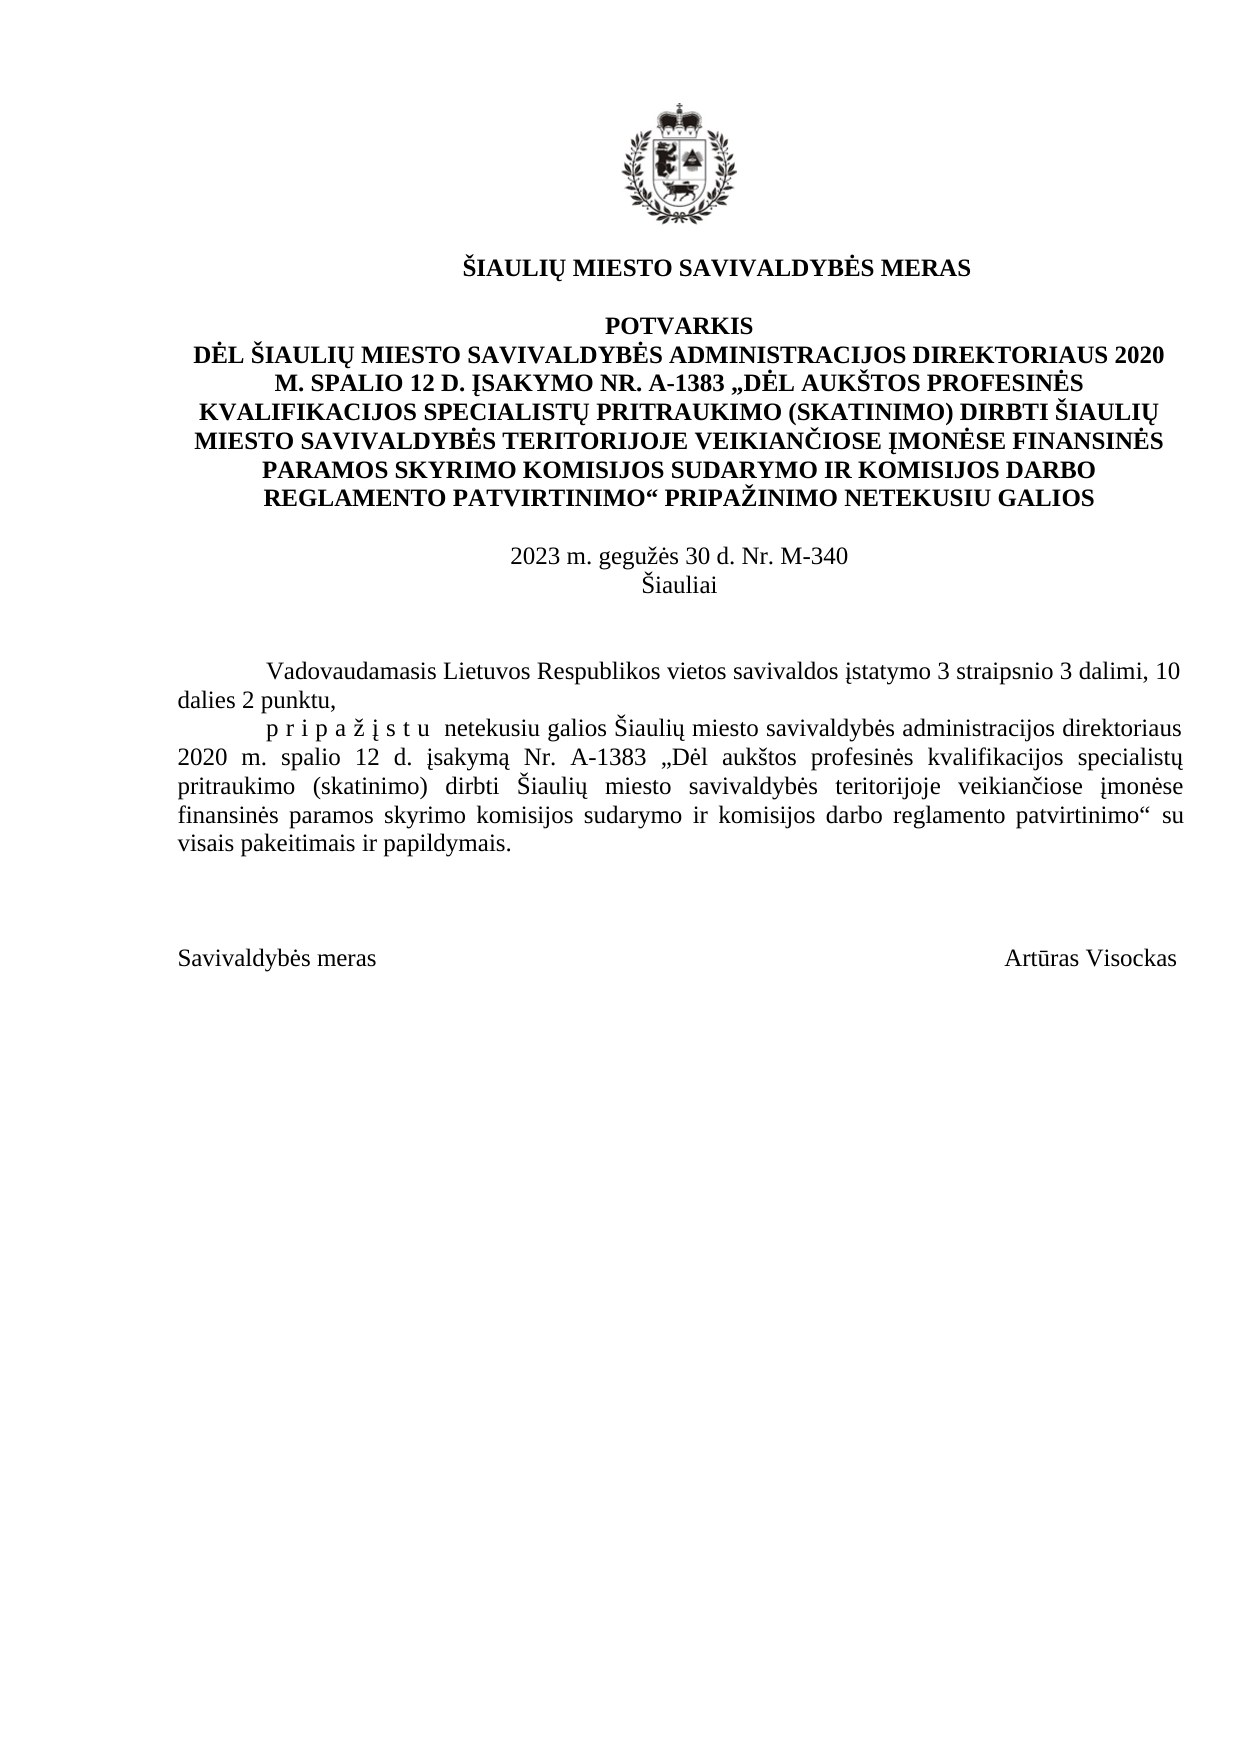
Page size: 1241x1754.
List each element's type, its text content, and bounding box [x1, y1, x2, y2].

text Savivaldybės meras Artūras Visockas [177, 943, 1181, 972]
text DĖL ŠIAULIŲ MIESTO SAVIVALDYBĖS ADMINISTRACIJOS DIREKTORIAUS 2020 M. SPALIO 12 D. ĮSAKYMO NR. A-1383 „DĖL AUKŠTOS PROFESINĖS KVALIFIKACIJOS SPECIALISTŲ PRITRAUKIMO (SKATINIMO) DIRBTI ŠIAULIŲ MIESTO SAVIVALDYBĖS TERITORIJOJE VEIKIANČIOSE ĮMONĖSE FINANSINĖS PARAMOS SKYRIMO KOMISIJOS SUDARYMO IR KOMISIJOS DARBO REGLAMENTO PATVIRTINIMO“ PRIPAŽINIMO NETEKUSIU GALIOS [177, 340, 1181, 512]
text 2023 m. gegužės 30 d. Nr. M-340 [177, 541, 1181, 570]
text Vadovaudamasis Lietuvos Respublikos vietos savivaldos įstatymo 3 straipsnio 3 dalimi, 10 dalies 2 punktu, [177, 656, 1181, 713]
text POTVARKIS [177, 311, 1181, 340]
text p r i p a ž į s t u netekusiu galios Šiaulių miesto savivaldybės administracijos direktoriaus 2020 m. spalio 12 d. įsakymą Nr. A-1383 „Dėl aukštos profesinės kvalifikacijos specialistų pritraukimo (skatinimo) dirbti Šiaulių miesto savivaldybės teritorijoje veikiančiose įmonėse finansinės paramos skyrimo komisijos sudarymo ir komisijos darbo reglamento patvirtinimo“ su visais pakeitimais ir papildymais. [177, 713, 1184, 857]
subtitle ŠIAULIŲ MIESTO SAVIVALDYBĖS MERAS [177, 253, 1181, 282]
text Šiauliai [177, 570, 1181, 598]
